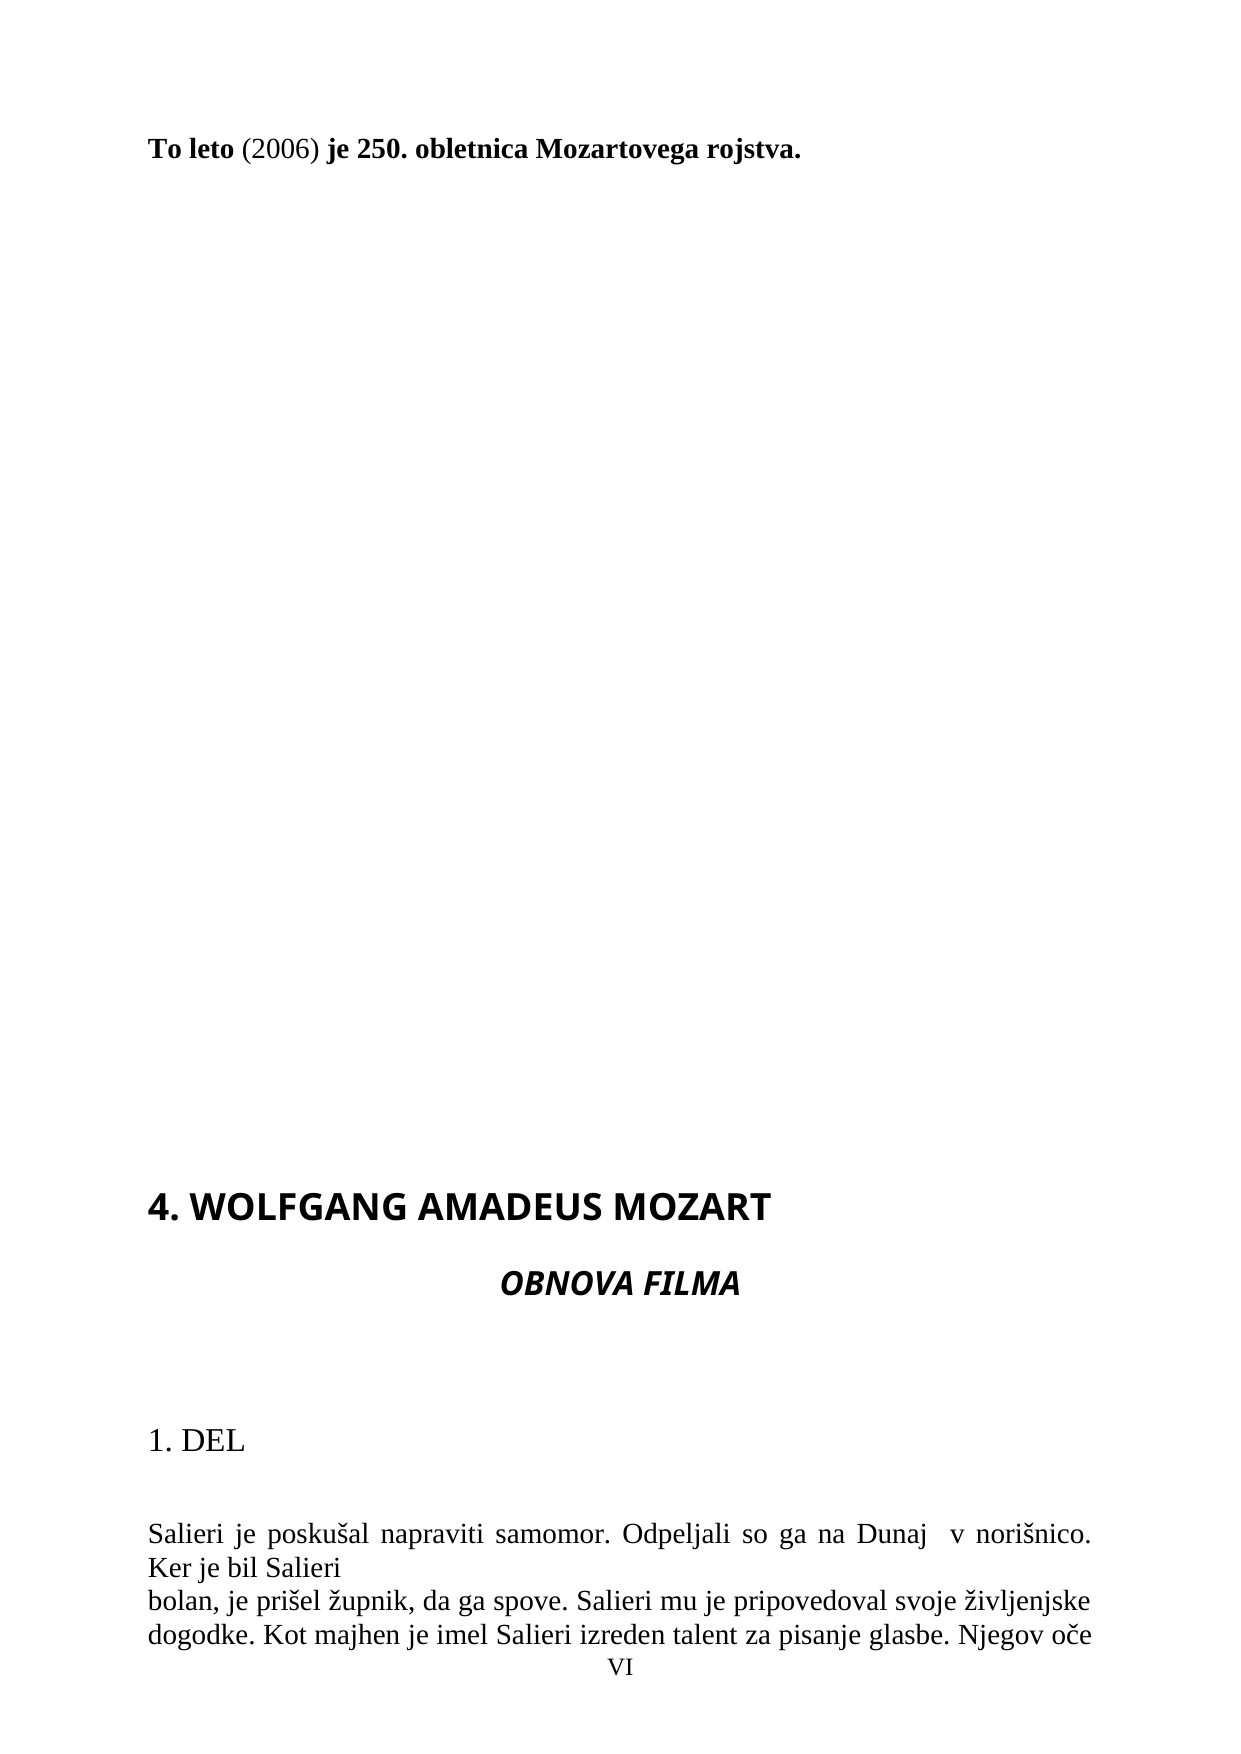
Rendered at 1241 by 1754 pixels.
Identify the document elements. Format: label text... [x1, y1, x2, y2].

text OBNOVA FILMA [148, 1260, 1093, 1306]
text 1. DEL [148, 1421, 1093, 1459]
text bolan, je prišel župnik, da ga spove. Salieri mu je pripovedoval svoje življenjske dogodke. Kot majhen je imel Salieri izreden talent za pisanje glasbe. Njegov oče [148, 1583, 1093, 1651]
text To leto (2006) je 250. obletnica Mozartovega rojstva. [148, 131, 1093, 164]
text Salieri je poskušal napraviti samomor. Odpeljali so ga na Dunaj v norišnico. Ker je bil Salieri [148, 1516, 1093, 1583]
text 4. WOLFGANG AMADEUS MOZART [148, 1180, 1093, 1231]
